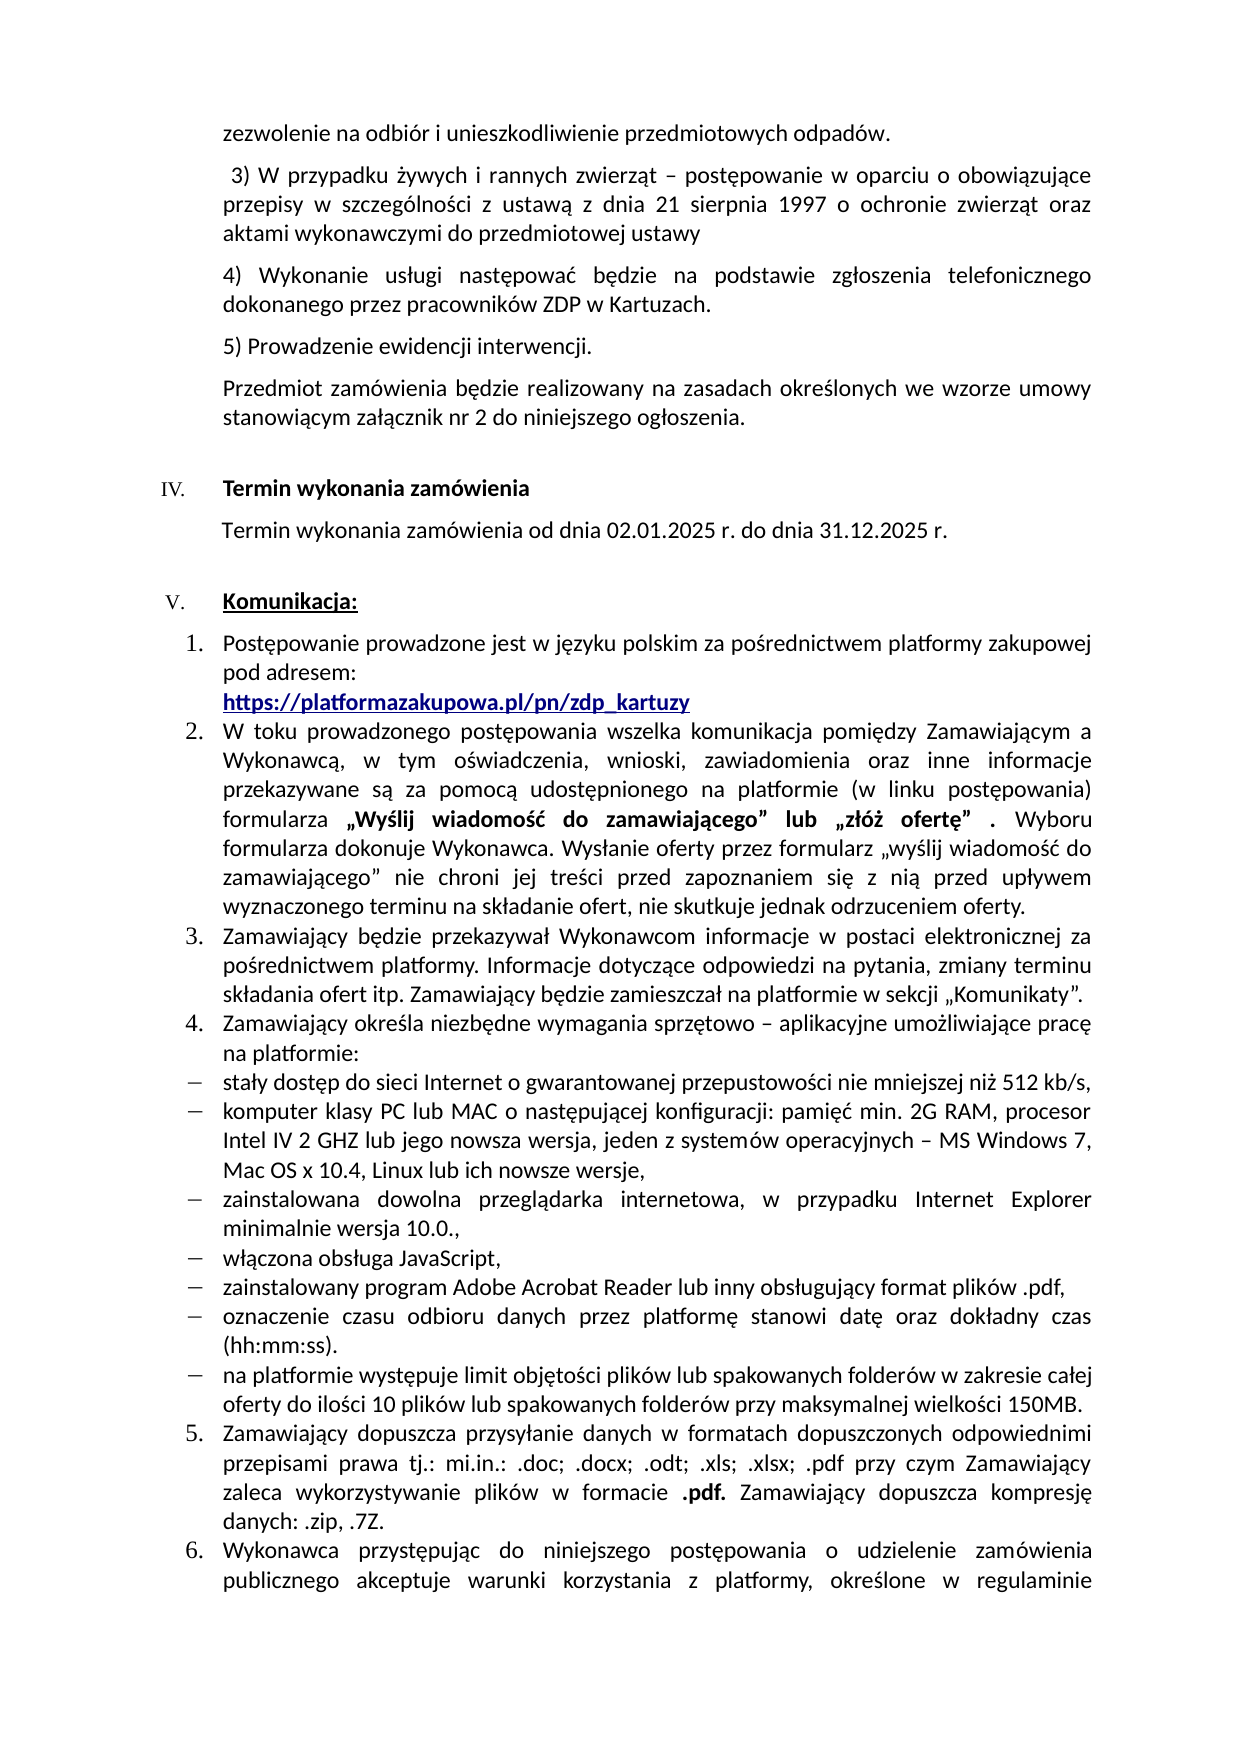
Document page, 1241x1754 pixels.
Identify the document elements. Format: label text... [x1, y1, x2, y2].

text 3) W przypadku żywych i rannych zwierząt – postępowanie w oparciu o obowiązujące przepisy w szczególności z ustawą z dnia 21 sierpnia 1997 o ochronie zwierząt oraz aktami wykonawczymi do przedmiotowej ustawy [223, 160, 1093, 248]
list zainstalowana dowolna przeglądarka internetowa, w przypadku Internet Explorer minimalnie wersja 10.0., [185, 1184, 1093, 1243]
list stały dostęp do sieci Internet o gwarantowanej przepustowości nie mniejszej niż 512 kb/s, [185, 1067, 1093, 1096]
list zainstalowany program Adobe Acrobat Reader lub inny obsługujący format plików .pdf, [185, 1272, 1093, 1301]
text 4) Wykonanie usługi następować będzie na podstawie zgłoszenia telefonicznego dokonanego przez pracowników ZDP w Kartuzach. [223, 260, 1093, 319]
list komputer klasy PC lub MAC o następującej konfiguracji: pamięć min. 2G RAM, procesor Intel IV 2 GHZ lub jego nowsza wersja, jeden z systemów operacyjnych – MS Windows 7, Mac OS x 10.4, Linux lub ich nowsze wersje, [185, 1096, 1093, 1184]
list na platformie występuje limit objętości plików lub spakowanych folderów w zakresie całej oferty do ilości 10 plików lub spakowanych folderów przy maksymalnej wielkości 150MB. [185, 1360, 1093, 1418]
list Postępowanie prowadzone jest w języku polskim za pośrednictwem platformy zakupowej pod adresem: [185, 628, 1093, 687]
text https://platformazakupowa.pl/pn/zdp_kartuzy [223, 687, 1093, 716]
text Przedmiot zamówienia będzie realizowany na zasadach określonych we wzorze umowy stanowiącym załącznik nr 2 do niniejszego ogłoszenia. [223, 373, 1093, 432]
text Termin wykonania zamówienia od dnia 02.01.2025 r. do dnia 31.12.2025 r. [221, 515, 1093, 544]
text zezwolenie na odbiór i unieszkodliwienie przedmiotowych odpadów. [223, 118, 1093, 147]
list Termin wykonania zamówienia [185, 473, 1093, 503]
text 5) Prowadzenie ewidencji interwencji. [223, 331, 1093, 361]
list W toku prowadzonego postępowania wszelka komunikacja pomiędzy Zamawiającym a Wykonawcą, w tym oświadczenia, wnioski, zawiadomienia oraz inne informacje przekazywane są za pomocą udostępnionego na platformie (w linku postępowania) formularza „Wyślij wiadomość do zamawiającego” lub „złóż ofertę” . Wyboru formularza dokonuje Wykonawca. Wysłanie oferty przez formularz „wyślij wiadomość do zamawiającego” nie chroni jej treści przed zapoznaniem się z nią przed upływem wyznaczonego terminu na składanie ofert, nie skutkuje jednak odrzuceniem oferty. [185, 716, 1093, 921]
list Zamawiający określa niezbędne wymagania sprzętowo – aplikacyjne umożliwiające pracę na platformie: [185, 1008, 1093, 1067]
list Zamawiający dopuszcza przysyłanie danych w formatach dopuszczonych odpowiednimi przepisami prawa tj.: mi.in.: .doc; .docx; .odt; .xls; .xlsx; .pdf przy czym Zamawiający zaleca wykorzystywanie plików w formacie .pdf. Zamawiający dopuszcza kompresję danych: .zip, .7Z. [185, 1418, 1093, 1535]
list Komunikacja: [185, 586, 1093, 616]
list oznaczenie czasu odbioru danych przez platformę stanowi datę oraz dokładny czas (hh:mm:ss). [185, 1301, 1093, 1360]
list Zamawiający będzie przekazywał Wykonawcom informacje w postaci elektronicznej za pośrednictwem platformy. Informacje dotyczące odpowiedzi na pytania, zmiany terminu składania ofert itp. Zamawiający będzie zamieszczał na platformie w sekcji „Komunikaty”. [185, 921, 1093, 1008]
list Wykonawca przystępując do niniejszego postępowania o udzielenie zamówienia publicznego akceptuje warunki korzystania z platformy, określone w regulaminie [185, 1535, 1093, 1594]
list włączona obsługa JavaScript, [185, 1243, 1093, 1272]
